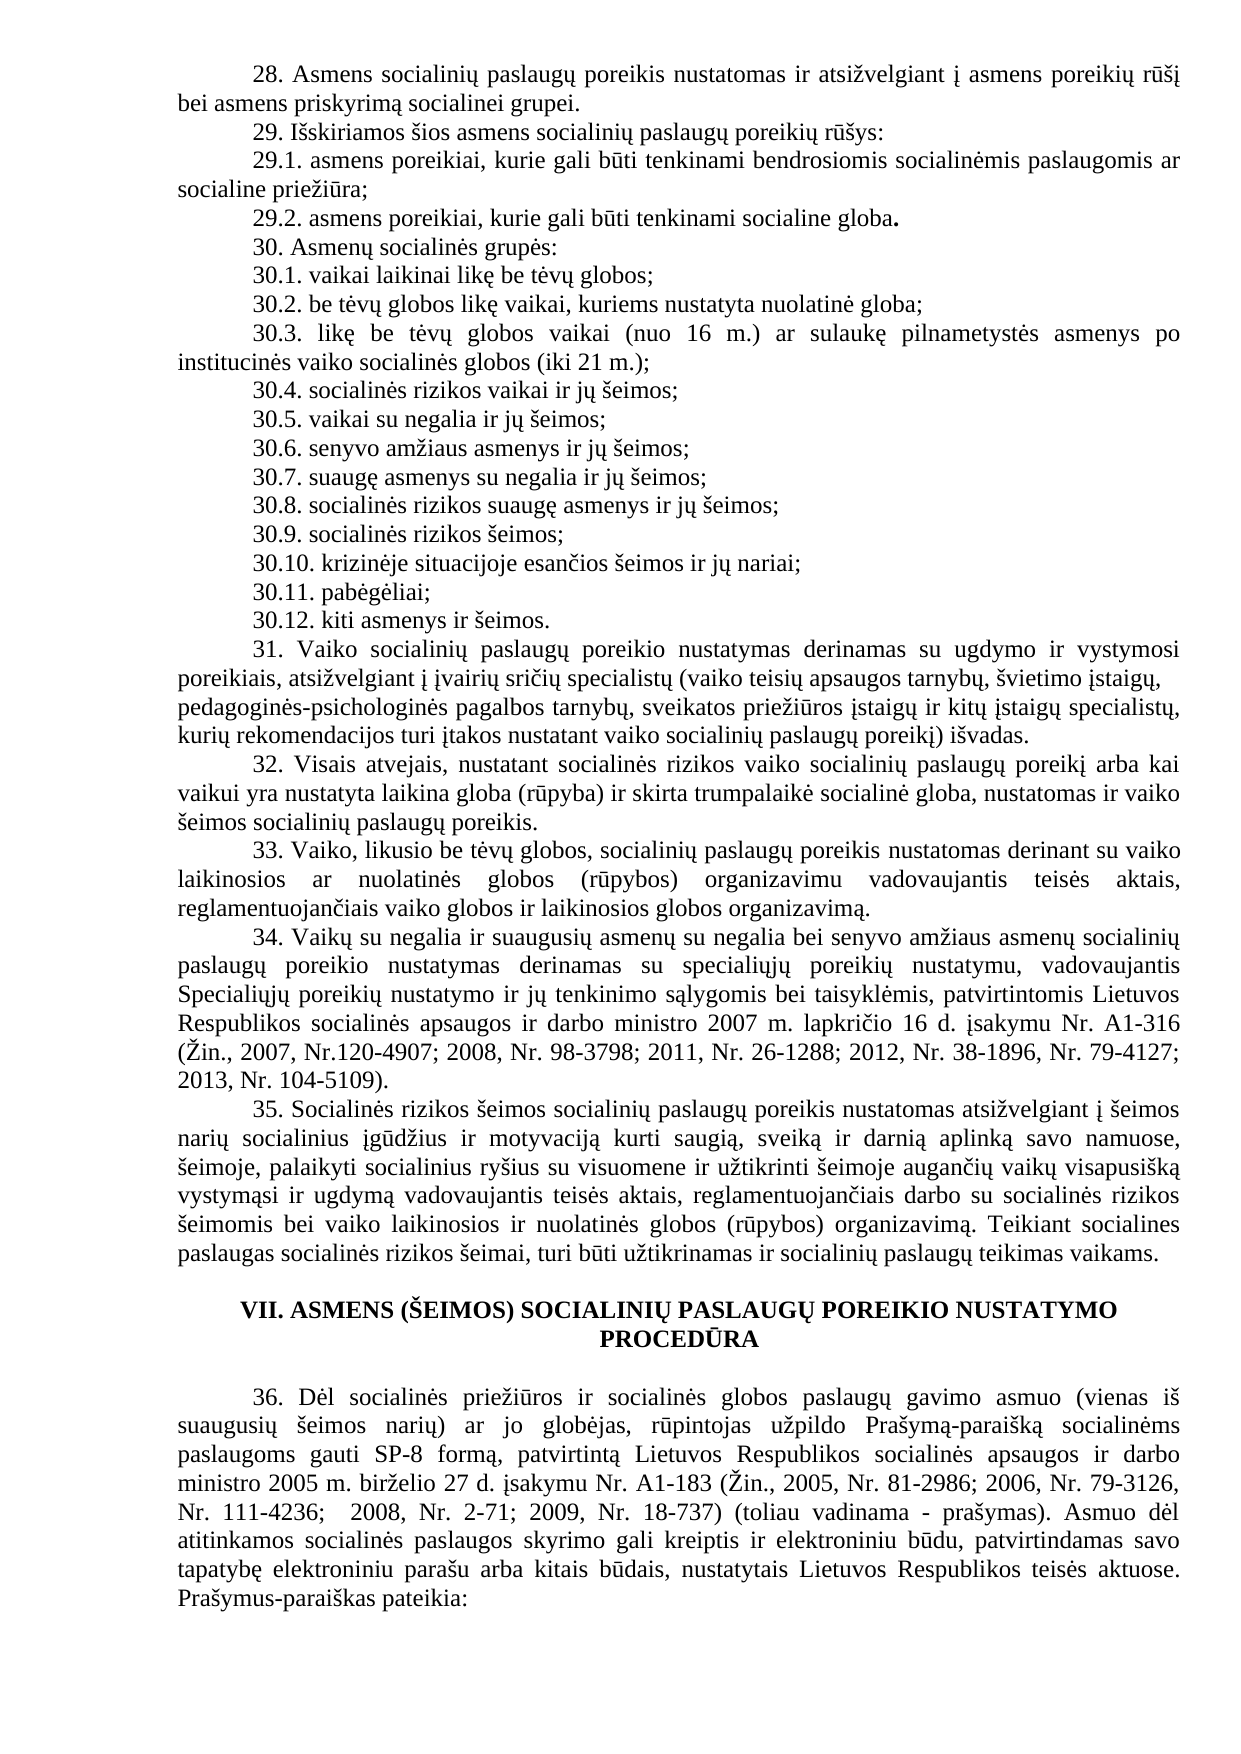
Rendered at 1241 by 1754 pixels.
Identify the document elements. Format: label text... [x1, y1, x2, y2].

text 29.2. asmens poreikiai, kurie gali būti tenkinami socialine globa. [177, 203, 1181, 232]
text 30.7. suaugę asmenys su negalia ir jų šeimos; [177, 462, 1181, 490]
text 29.1. asmens poreikiai, kurie gali būti tenkinami bendrosiomis socialinėmis paslaugomis ar socialine priežiūra; [177, 145, 1181, 203]
text 36. Dėl socialinės priežiūros ir socialinės globos paslaugų gavimo asmuo (vienas iš suaugusių šeimos narių) ar jo globėjas, rūpintojas užpildo Prašymą-paraišką socialinėms paslaugoms gauti SP-8 formą, patvirtintą Lietuvos Respublikos socialinės apsaugos ir darbo ministro 2005 m. birželio 27 d. įsakymu Nr. A1-183 (Žin., 2005, Nr. 81-2986; 2006, Nr. 79-3126, Nr. 111-4236; 2008, Nr. 2-71; 2009, Nr. 18-737) (toliau vadinama - prašymas). Asmuo dėl atitinkamos socialinės paslaugos skyrimo gali kreiptis ir elektroniniu būdu, patvirtindamas savo tapatybę elektroniniu parašu arba kitais būdais, nustatytais Lietuvos Respublikos teisės aktuose. Prašymus-paraiškas pateikia: [177, 1382, 1181, 1612]
text 30.1. vaikai laikinai likę be tėvų globos; [177, 260, 1181, 289]
text 30.6. senyvo amžiaus asmenys ir jų šeimos; [177, 433, 1181, 462]
text 30.11. pabėgėliai; [177, 577, 1181, 605]
text 32. Visais atvejais, nustatant socialinės rizikos vaiko socialinių paslaugų poreikį arba kai vaikui yra nustatyta laikina globa (rūpyba) ir skirta trumpalaikė socialinė globa, nustatomas ir vaiko šeimos socialinių paslaugų poreikis. [177, 749, 1181, 835]
text 30.5. vaikai su negalia ir jų šeimos; [177, 404, 1181, 433]
text 30.2. be tėvų globos likę vaikai, kuriems nustatyta nuolatinė globa; [177, 289, 1181, 318]
text 31. Vaiko socialinių paslaugų poreikio nustatymas derinamas su ugdymo ir vystymosi poreikiais, atsižvelgiant į įvairių sričių specialistų (vaiko teisių apsaugos tarnybų, švietimo įstaigų, [177, 634, 1181, 692]
text 30.12. kiti asmenys ir šeimos. [177, 605, 1181, 634]
text 30.4. socialinės rizikos vaikai ir jų šeimos; [177, 375, 1181, 404]
text 30.8. socialinės rizikos suaugę asmenys ir jų šeimos; [177, 490, 1181, 519]
text VII. ASMENS (ŠEIMOS) SOCIALINIŲ PASLAUGŲ POREIKIO NUSTATYMO PROCEDŪRA [177, 1295, 1181, 1353]
text pedagoginės-psichologinės pagalbos tarnybų, sveikatos priežiūros įstaigų ir kitų įstaigų specialistų, kurių rekomendacijos turi įtakos nustatant vaiko socialinių paslaugų poreikį) išvadas. [177, 692, 1181, 749]
text 28. Asmens socialinių paslaugų poreikis nustatomas ir atsižvelgiant į asmens poreikių rūšį bei asmens priskyrimą socialinei grupei. [177, 59, 1181, 117]
text 30.3. likę be tėvų globos vaikai (nuo 16 m.) ar sulaukę pilnametystės asmenys po institucinės vaiko socialinės globos (iki 21 m.); [177, 318, 1181, 375]
text 30.9. socialinės rizikos šeimos; [177, 519, 1181, 548]
text 29. Išskiriamos šios asmens socialinių paslaugų poreikių rūšys: [177, 117, 1181, 145]
text 33. Vaiko, likusio be tėvų globos, socialinių paslaugų poreikis nustatomas derinant su vaiko laikinosios ar nuolatinės globos (rūpybos) organizavimu vadovaujantis teisės aktais, reglamentuojančiais vaiko globos ir laikinosios globos organizavimą. [177, 835, 1181, 922]
text 30.10. krizinėje situacijoje esančios šeimos ir jų nariai; [177, 548, 1181, 577]
text 34. Vaikų su negalia ir suaugusių asmenų su negalia bei senyvo amžiaus asmenų socialinių paslaugų poreikio nustatymas derinamas su specialiųjų poreikių nustatymu, vadovaujantis Specialiųjų poreikių nustatymo ir jų tenkinimo sąlygomis bei taisyklėmis, patvirtintomis Lietuvos Respublikos socialinės apsaugos ir darbo ministro 2007 m. lapkričio 16 d. įsakymu Nr. A1-316 (Žin., 2007, Nr.120-4907; 2008, Nr. 98-3798; 2011, Nr. 26-1288; 2012, Nr. 38-1896, Nr. 79-4127; 2013, Nr. 104-5109). [177, 922, 1181, 1094]
text 30. Asmenų socialinės grupės: [177, 232, 1181, 260]
text 35. Socialinės rizikos šeimos socialinių paslaugų poreikis nustatomas atsižvelgiant į šeimos narių socialinius įgūdžius ir motyvaciją kurti saugią, sveiką ir darnią aplinką savo namuose, šeimoje, palaikyti socialinius ryšius su visuomene ir užtikrinti šeimoje augančių vaikų visapusišką vystymąsi ir ugdymą vadovaujantis teisės aktais, reglamentuojančiais darbo su socialinės rizikos šeimomis bei vaiko laikinosios ir nuolatinės globos (rūpybos) organizavimą. Teikiant socialines paslaugas socialinės rizikos šeimai, turi būti užtikrinamas ir socialinių paslaugų teikimas vaikams. [177, 1094, 1181, 1267]
